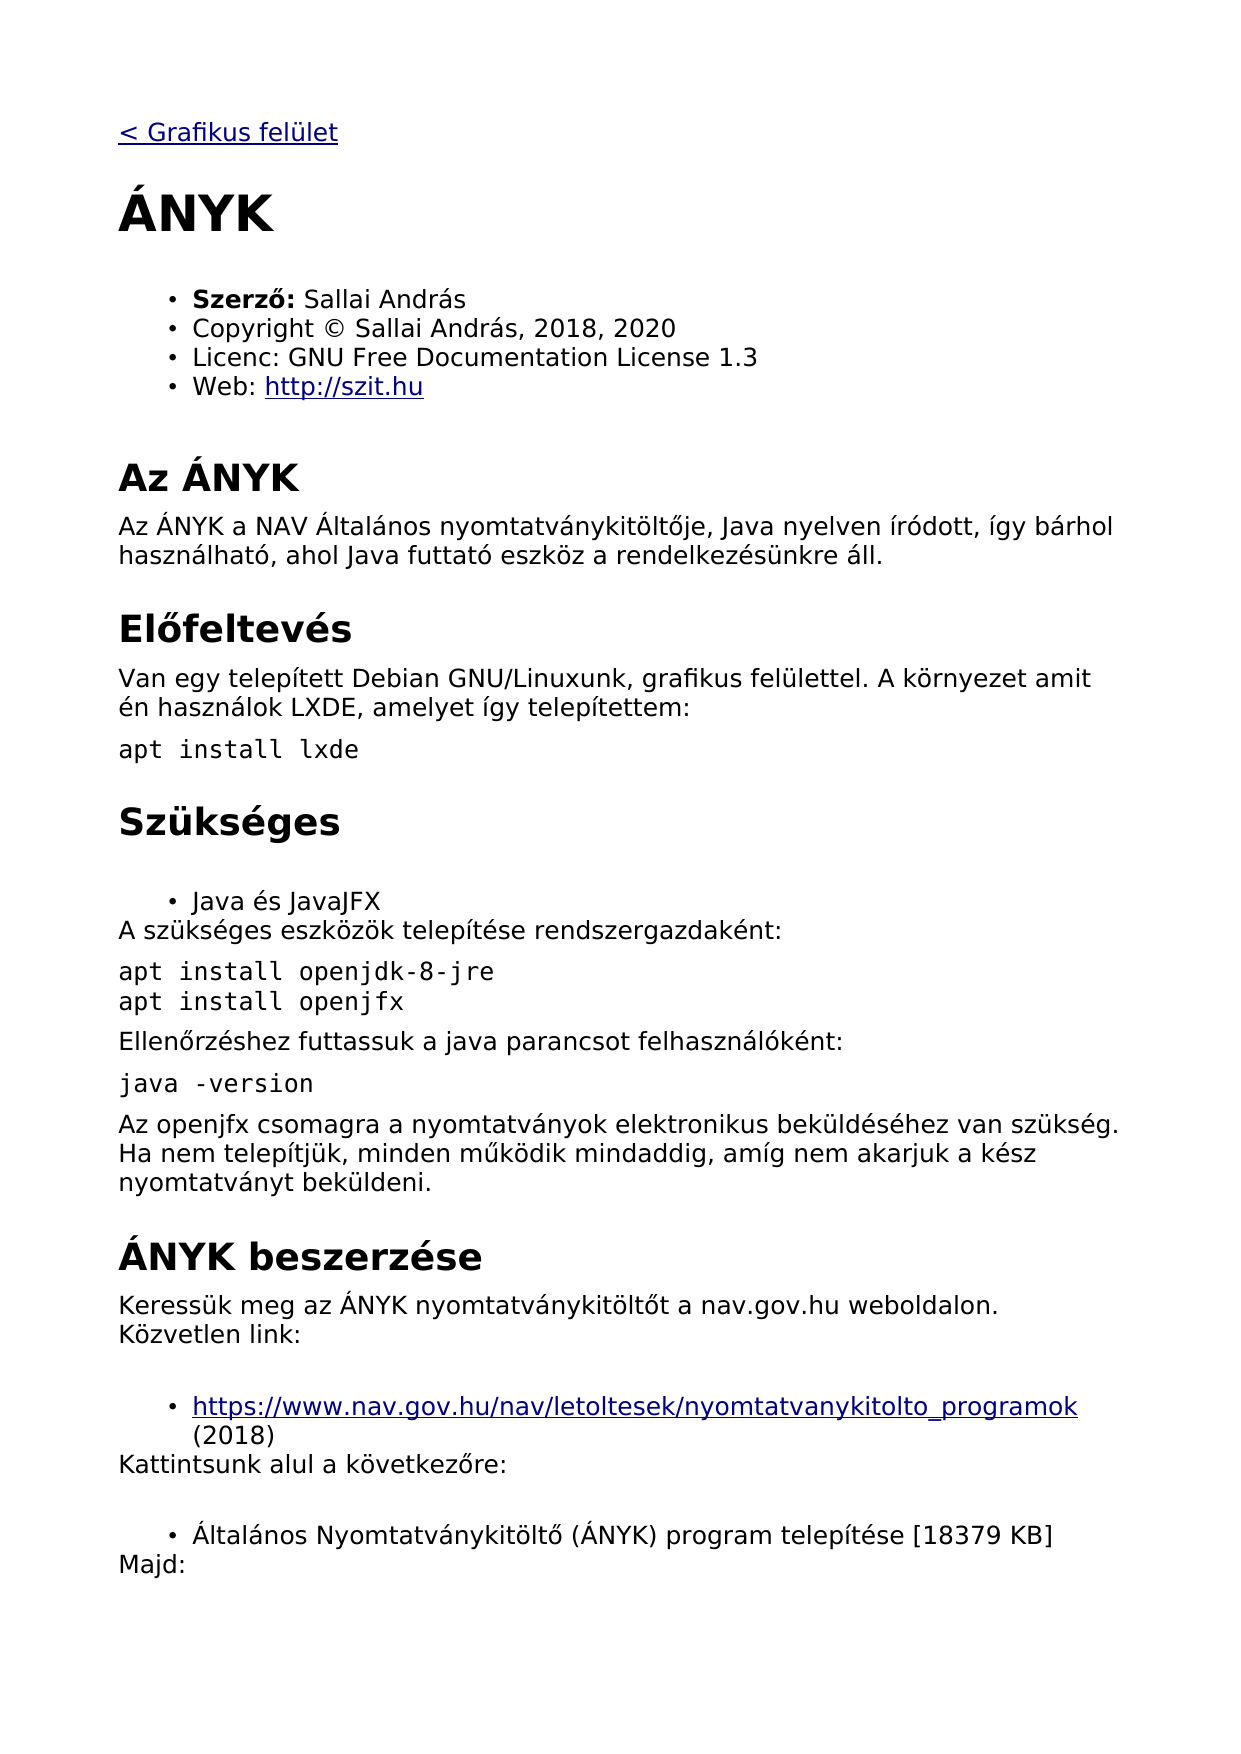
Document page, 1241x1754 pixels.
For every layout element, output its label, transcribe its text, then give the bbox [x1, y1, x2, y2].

list Általános Nyomtatványkitöltő (ÁNYK) program telepítése [18379 KB] [177, 1521, 1122, 1550]
text Az openjfx csomagra a nyomtatványok elektronikus beküldéséhez van szükség. Ha nem telepítjük, minden működik mindaddig, amíg nem akarjuk a kész nyomtatványt beküldeni. [118, 1110, 1122, 1198]
subtitle Szükséges [118, 801, 1122, 845]
text Van egy telepített Debian GNU/Linuxunk, grafikus felülettel. A környezet amit én használok LXDE, amelyet így telepítettem: [118, 664, 1122, 723]
subtitle ÁNYK [118, 185, 1122, 243]
text Majd: [118, 1550, 1122, 1579]
text Ellenőrzéshez futtassuk a java parancsot felhasználóként: [118, 1028, 1122, 1057]
subtitle ÁNYK beszerzése [118, 1235, 1122, 1279]
subtitle Előfeltevés [118, 608, 1122, 652]
list https://www.nav.gov.hu/nav/letoltesek/nyomtatvanykitolto_programok (2018) [177, 1392, 1122, 1450]
list Java és JavaJFX [177, 887, 1122, 916]
text apt install openjdk-8-jre apt install openjfx [118, 957, 1122, 1016]
text Az ÁNYK a NAV Általános nyomtatványkitöltője, Java nyelven íródott, így bárhol használható, ahol Java futtató eszköz a rendelkezésünkre áll. [118, 512, 1122, 571]
list Licenc: GNU Free Documentation License 1.3 [177, 343, 1122, 372]
text A szükséges eszközök telepítése rendszergazdaként: [118, 916, 1122, 945]
text apt install lxde [118, 735, 1122, 764]
list Web: http://szit.hu [177, 372, 1122, 402]
text Keressük meg az ÁNYK nyomtatványkitöltőt a nav.gov.hu weboldalon. Közvetlen link: [118, 1291, 1122, 1350]
text java -version [118, 1069, 1122, 1098]
list Copyright © Sallai András, 2018, 2020 [177, 314, 1122, 343]
text Kattintsunk alul a következőre: [118, 1450, 1122, 1479]
list Szerző: Sallai András [177, 285, 1122, 314]
text < Grafikus felület [118, 118, 1122, 147]
subtitle Az ÁNYK [118, 456, 1122, 500]
